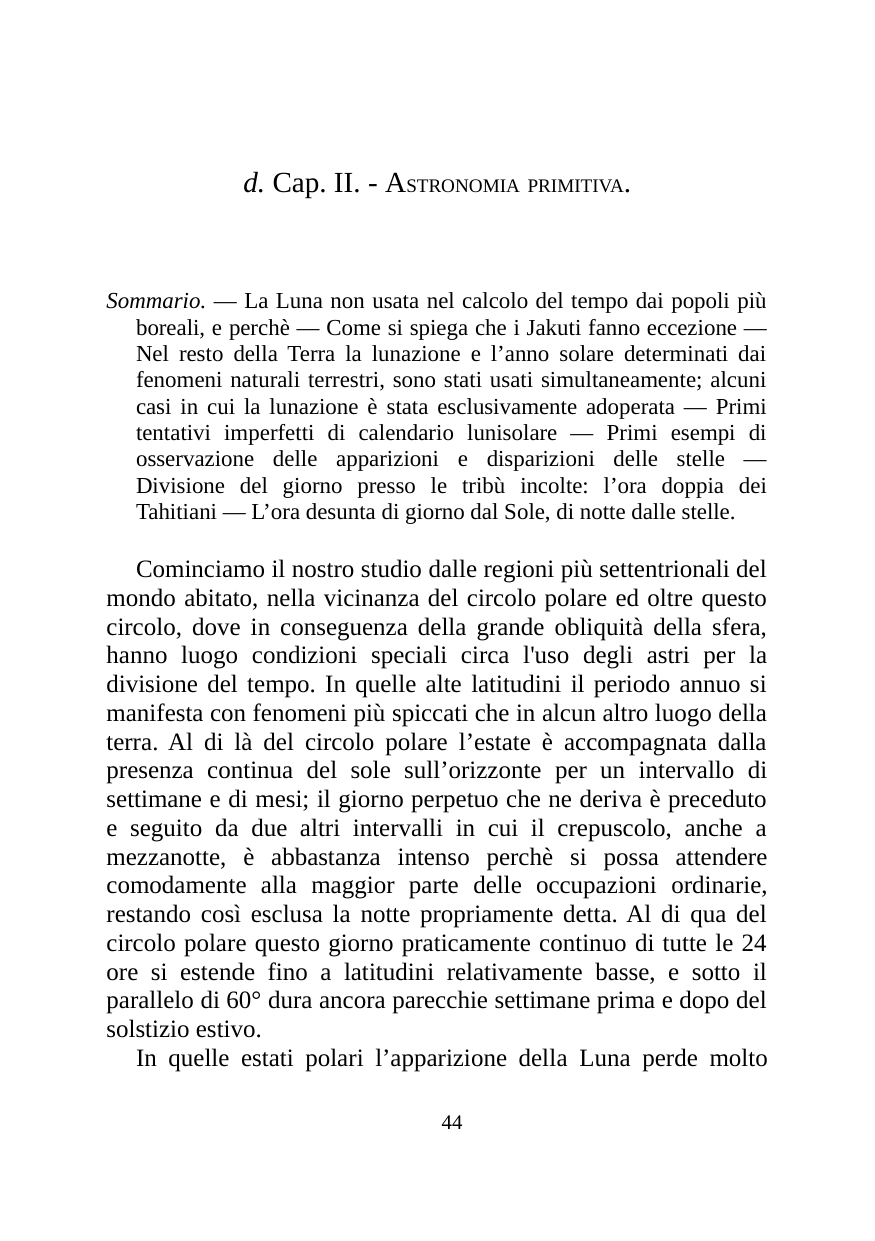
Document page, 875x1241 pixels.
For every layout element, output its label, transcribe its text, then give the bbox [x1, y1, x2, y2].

text d. Cap. II. - Astronomia primitiva. [106, 165, 768, 199]
text Cominciamo il nostro studio dalle regioni più settentrionali del mondo abitato, nella vicinanza del circolo polare ed oltre questo circolo, dove in conseguenza della grande obliquità della sfera, hanno luogo condizioni speciali circa l'uso degli astri per la divisione del tempo. In quelle alte latitudini il periodo annuo si manifesta con fenomeni più spiccati che in alcun altro luogo della terra. Al di là del circolo polare l’estate è accompagnata dalla presenza continua del sole sull’orizzonte per un intervallo di settimane e di mesi; il giorno perpetuo che ne deriva è preceduto e seguito da due altri intervalli in cui il crepuscolo, anche a mezzanotte, è abbastanza intenso perchè si possa attendere comodamente alla maggior parte delle occupazioni ordinarie, restando così esclusa la notte propriamente detta. Al di qua del circolo polare questo giorno praticamente continuo di tutte le 24 ore si estende fino a latitudini relativamente basse, e sotto il parallelo di 60° dura ancora parecchie settimane prima e dopo del solstizio estivo. [106, 554, 768, 1043]
text In quelle estati polari l’apparizione della Luna perde molto [106, 1043, 768, 1072]
text Sommario. — La Luna non usata nel calcolo del tempo dai popoli più boreali, e perchè — Come si spiega che i Jakuti fanno eccezione — Nel resto della Terra la lunazione e l’anno solare determinati dai fenomeni naturali terrestri, sono stati usati simultaneamente; alcuni casi in cui la lunazione è stata esclusivamente adoperata — Primi tentativi imperfetti di calendario lunisolare — Primi esempi di osservazione delle apparizioni e disparizioni delle stelle — Divisione del giorno presso le tribù incolte: l’ora doppia dei Tahitiani — L’ora desunta di giorno dal Sole, di notte dalle stelle. [106, 287, 768, 524]
